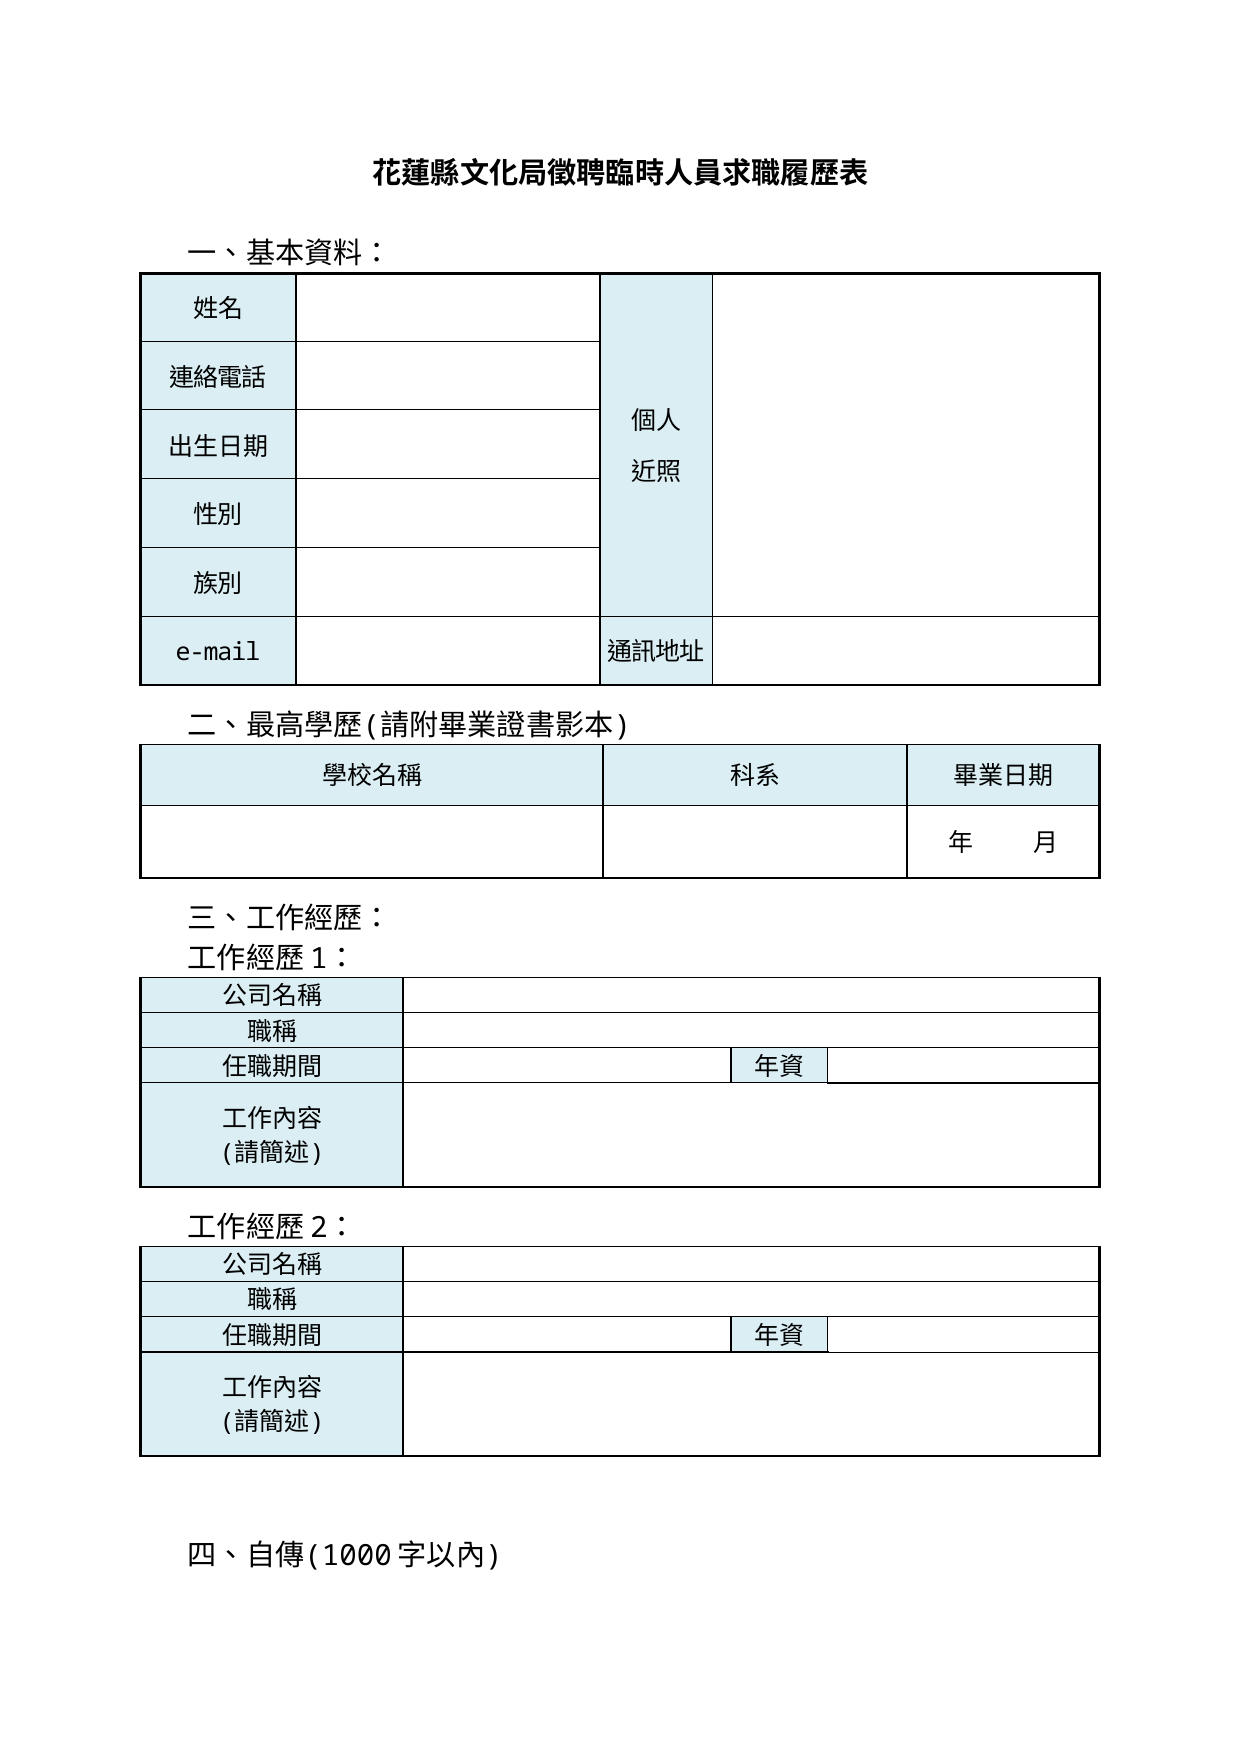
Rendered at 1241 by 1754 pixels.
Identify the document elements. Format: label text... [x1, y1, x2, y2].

table_cell [404, 1083, 1098, 1186]
table_cell 性別 [142, 479, 295, 547]
table_header 學校名稱 [142, 745, 602, 805]
table_cell [828, 1048, 1098, 1082]
text 二、最高學歷(請附畢業證書影本) [187, 704, 1053, 744]
text 工作經歷2： [187, 1206, 1053, 1246]
table_header [404, 1247, 1098, 1281]
table_cell [297, 410, 599, 478]
text 工作經歷1： [187, 937, 1053, 977]
table_cell 職稱 [142, 1282, 402, 1316]
table_cell [404, 1353, 1098, 1455]
table_cell [604, 806, 906, 877]
text 三、工作經歷： [187, 898, 1053, 937]
table_cell 工作內容 (請簡述) [142, 1353, 402, 1455]
table_cell 年資 [732, 1048, 827, 1082]
table_header [713, 275, 1098, 616]
table_cell 年資 [732, 1317, 827, 1351]
table_cell [297, 479, 599, 547]
table_header 科系 [604, 745, 906, 805]
table_cell [404, 1317, 730, 1351]
table_cell 族別 [142, 548, 295, 616]
table_cell 出生日期 [142, 410, 295, 478]
table_cell 年 月 [908, 806, 1098, 877]
text 花蓮縣文化局徵聘臨時人員求職履歷表 [187, 150, 1053, 192]
table_header 公司名稱 [142, 1247, 402, 1281]
table_cell [828, 1317, 1098, 1351]
table_cell 任職期間 [142, 1317, 402, 1351]
table_cell [142, 806, 602, 877]
table_cell [404, 1048, 730, 1082]
table_cell e-mail [142, 617, 295, 684]
table_header 畢業日期 [908, 745, 1098, 805]
table_cell [713, 617, 1098, 684]
table_cell [297, 342, 599, 409]
table_header 公司名稱 [142, 978, 402, 1012]
table_cell 通訊地址 [601, 617, 712, 684]
table_header 個人 近照 [601, 275, 712, 616]
text 四、自傳(1000字以內) [187, 1534, 1053, 1573]
table_header [297, 275, 599, 341]
table_header [404, 978, 1098, 1012]
text 一、基本資料： [187, 232, 1053, 272]
table_cell 工作內容 (請簡述) [142, 1083, 402, 1186]
table_header 姓名 [142, 275, 295, 341]
table_cell [297, 617, 599, 684]
table_cell 職稱 [142, 1013, 402, 1047]
table_cell 任職期間 [142, 1048, 402, 1082]
table_cell [297, 548, 599, 616]
table_cell [404, 1282, 1098, 1316]
table_cell [404, 1013, 1098, 1047]
table_cell 連絡電話 [142, 342, 295, 409]
